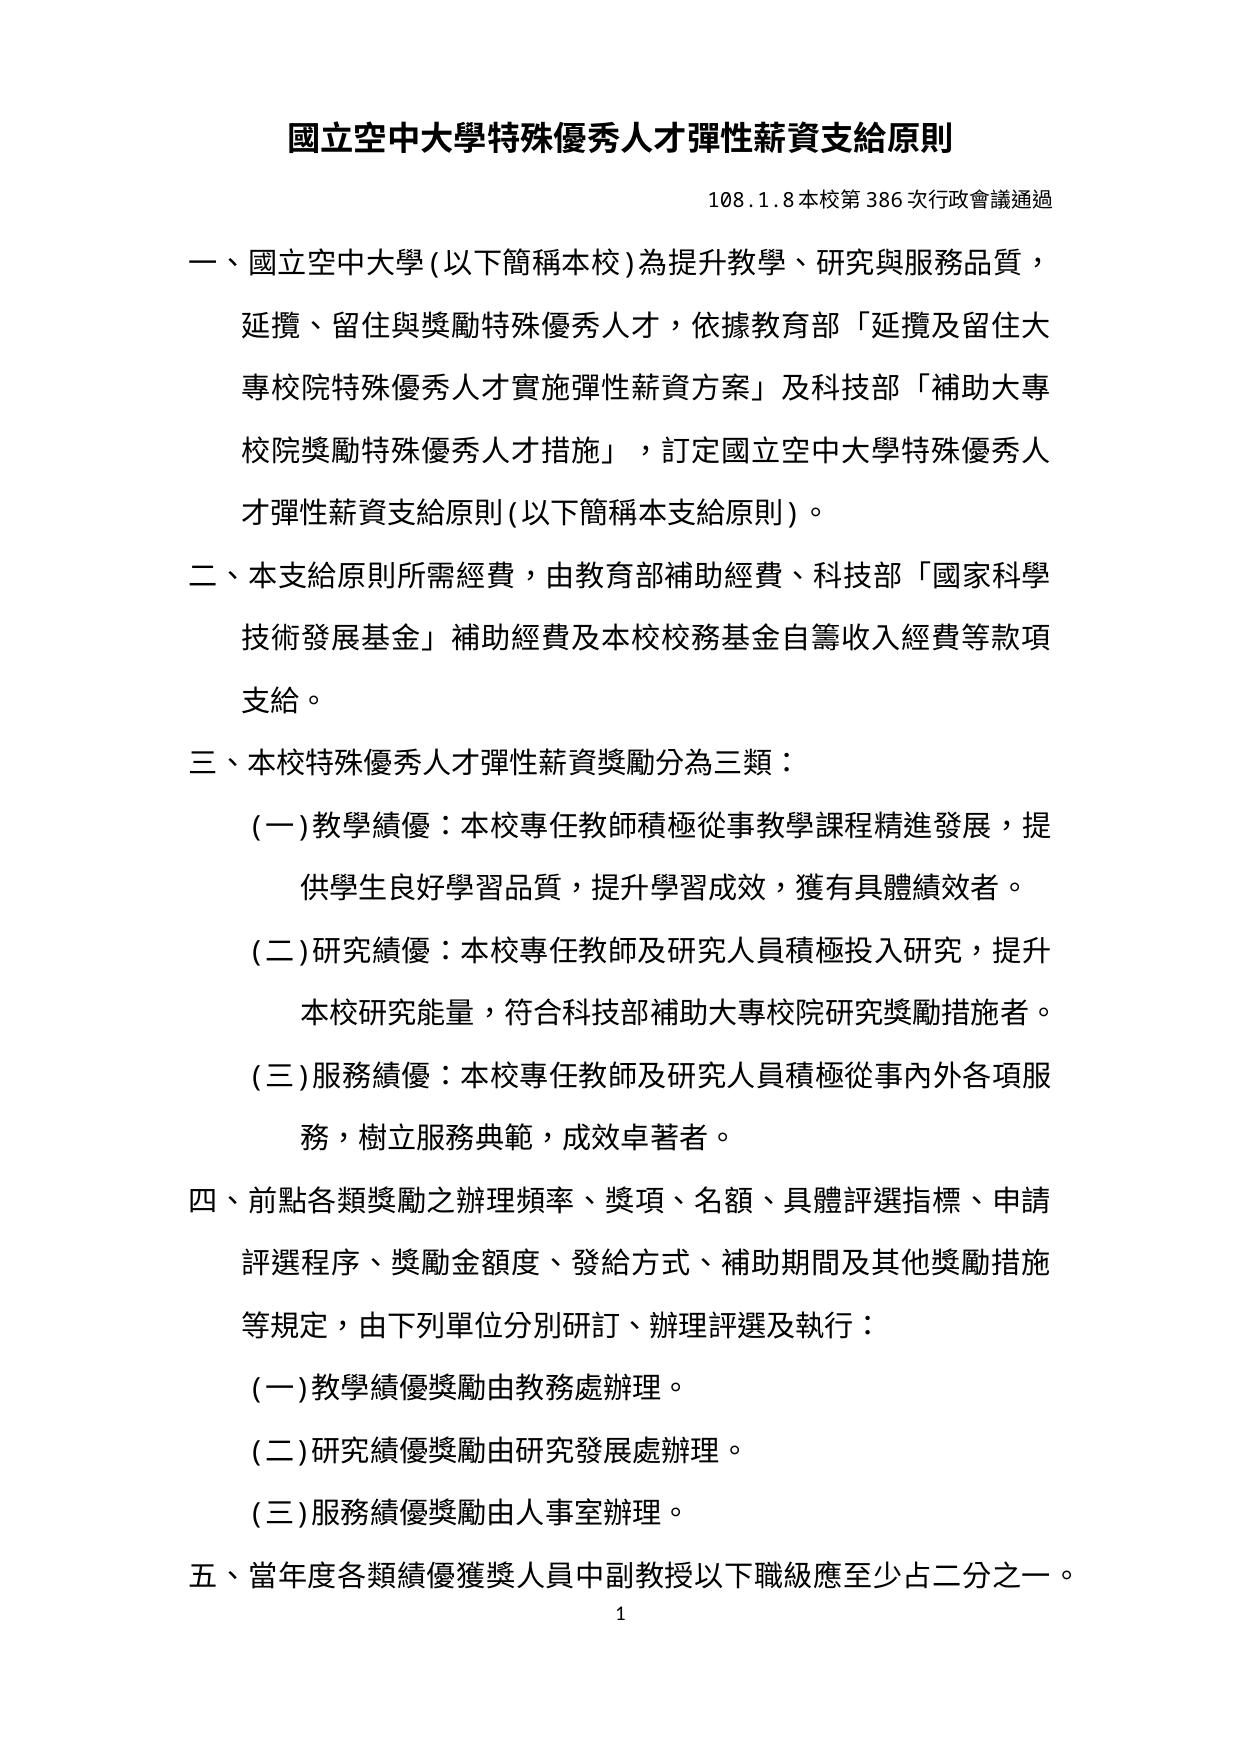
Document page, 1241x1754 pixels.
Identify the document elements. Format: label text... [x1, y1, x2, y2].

text 三、本校特殊優秀人才彈性薪資獎勵分為三類： [189, 719, 1053, 782]
text 四、前點各類獎勵之辦理頻率、獎項、名額、具體評選指標、申請評選程序、獎勵金額度、發給方式、補助期間及其他獎勵措施等規定，由下列單位分別研訂、辦理評選及執行： [189, 1157, 1053, 1344]
text (二)研究績優獎勵由研究發展處辦理。 [247, 1407, 1053, 1469]
text (一)教學績優獎勵由教務處辦理。 [247, 1344, 1053, 1407]
text (三)服務績優：本校專任教師及研究人員積極從事內外各項服務，樹立服務典範，成效卓著者。 [247, 1032, 1053, 1157]
text 108.1.8本校第386次行政會議通過 [187, 157, 1053, 219]
text (一)教學績優：本校專任教師積極從事教學課程精進發展，提供學生良好學習品質，提升學習成效，獲有具體績效者。 [247, 782, 1053, 907]
text (二)研究績優：本校專任教師及研究人員積極投入研究，提升本校研究能量，符合科技部補助大專校院研究獎勵措施者。 [247, 907, 1053, 1032]
text 國立空中大學特殊優秀人才彈性薪資支給原則 [187, 94, 1053, 157]
text 二、本支給原則所需經費，由教育部補助經費、科技部「國家科學技術發展基金」補助經費及本校校務基金自籌收入經費等款項支給。 [189, 532, 1053, 719]
text (三)服務績優獎勵由人事室辦理。 [247, 1469, 1053, 1532]
text 一、國立空中大學(以下簡稱本校)為提升教學、研究與服務品質，延攬、留住與獎勵特殊優秀人才，依據教育部「延攬及留住大專校院特殊優秀人才實施彈性薪資方案」及科技部「補助大專校院獎勵特殊優秀人才措施」，訂定國立空中大學特殊優秀人才彈性薪資支給原則(以下簡稱本支給原則)。 [189, 219, 1053, 532]
text 五、當年度各類績優獲獎人員中副教授以下職級應至少占二分之一。但當年度各類績優申請者無副教授以下職級時，不在此限。 [189, 1532, 1053, 1594]
